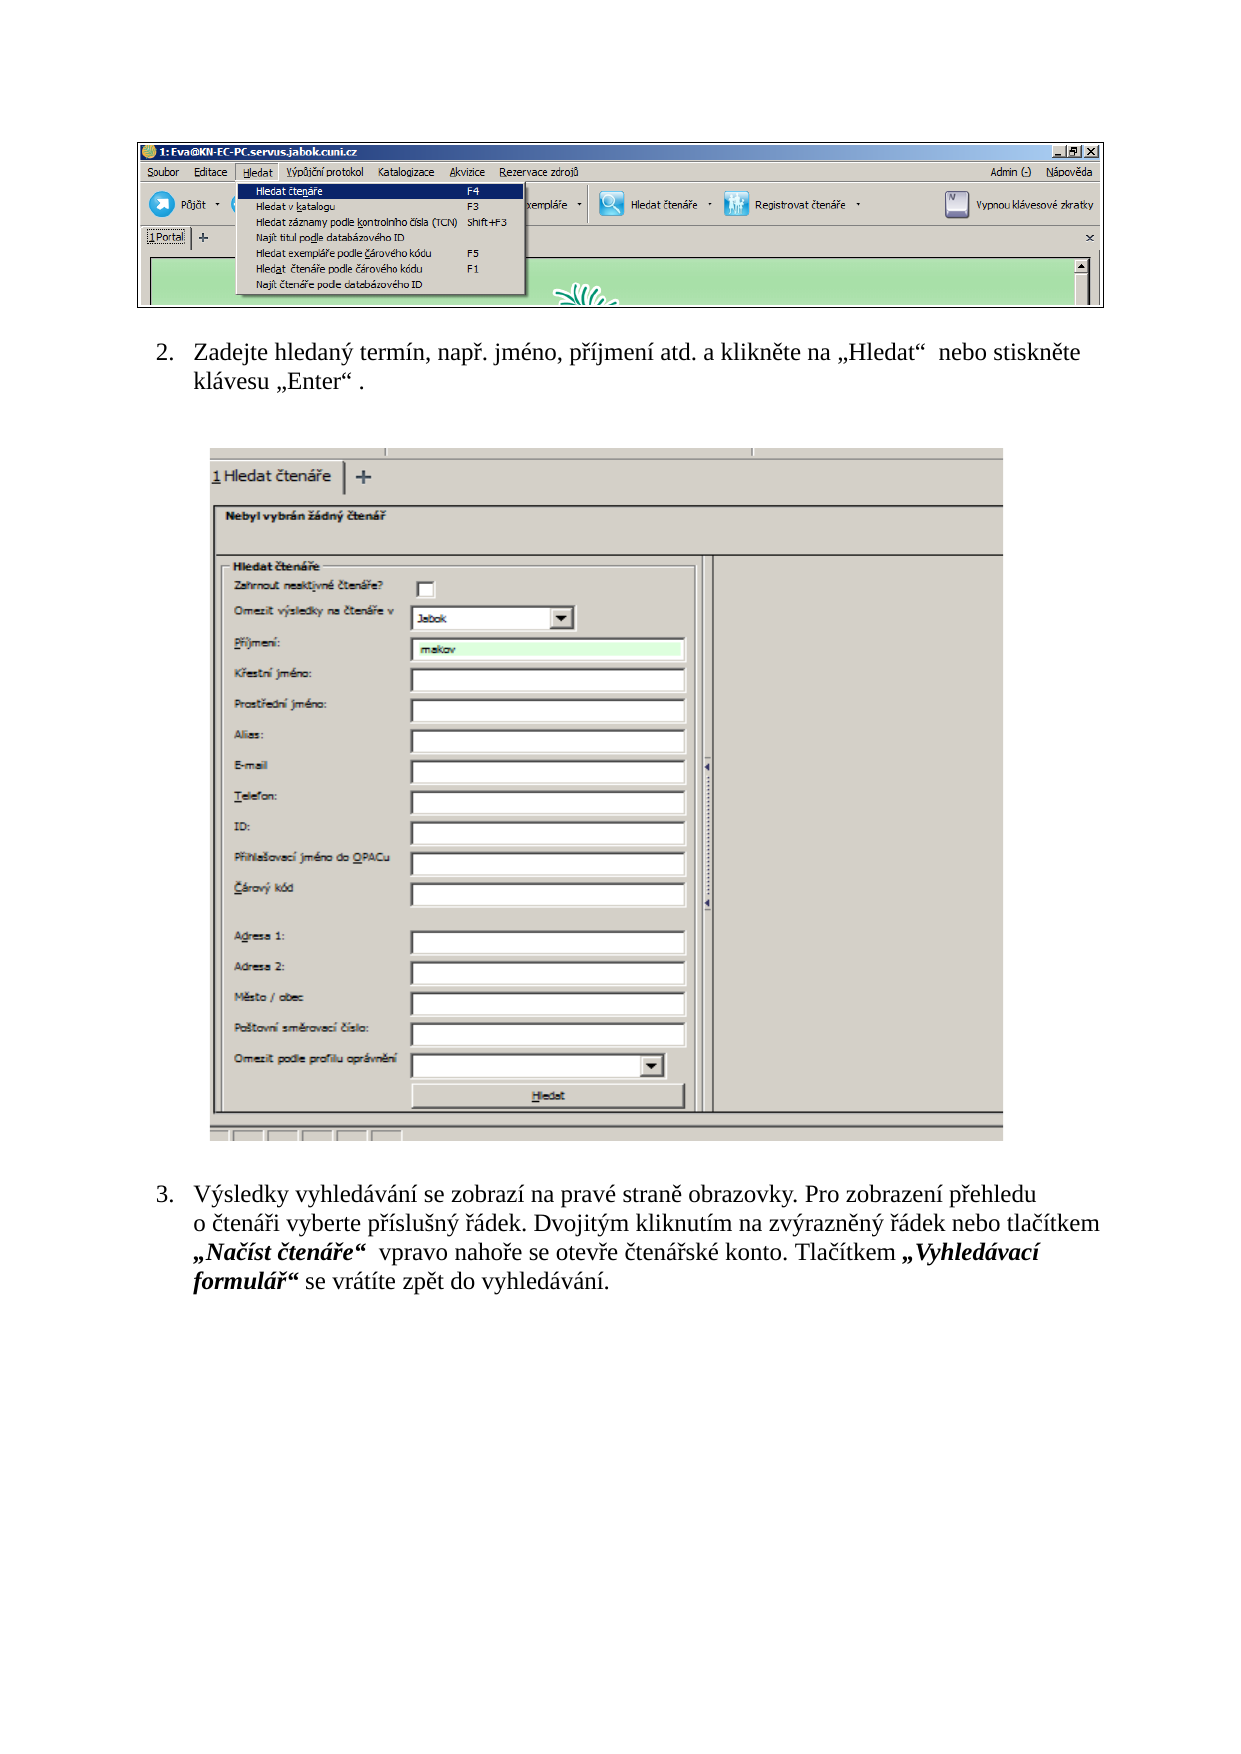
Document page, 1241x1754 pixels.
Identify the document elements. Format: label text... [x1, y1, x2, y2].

list Výsledky vyhledávání se zobrazí na pravé straně obrazovky. Pro zobrazení přehledu o čtenáři vyberte příslušný řádek. Dvojitým kliknutím na zvýrazněný řádek nebo tlačítkem „Načíst čtenáře“ vpravo nahoře se otevře čtenářské konto. Tlačítkem „Vyhledávací formulář“ se vrátíte zpět do vyhledávání. [156, 1179, 1122, 1294]
list Zadejte hledaný termín, např. jméno, příjmení atd. a klikněte na „Hledat“ nebo stiskněte klávesu „Enter“ . [156, 118, 1122, 395]
picture [209, 448, 1004, 1141]
list [138, 143, 1103, 307]
picture [140, 145, 1100, 305]
table_header [193, 416, 1240, 1179]
